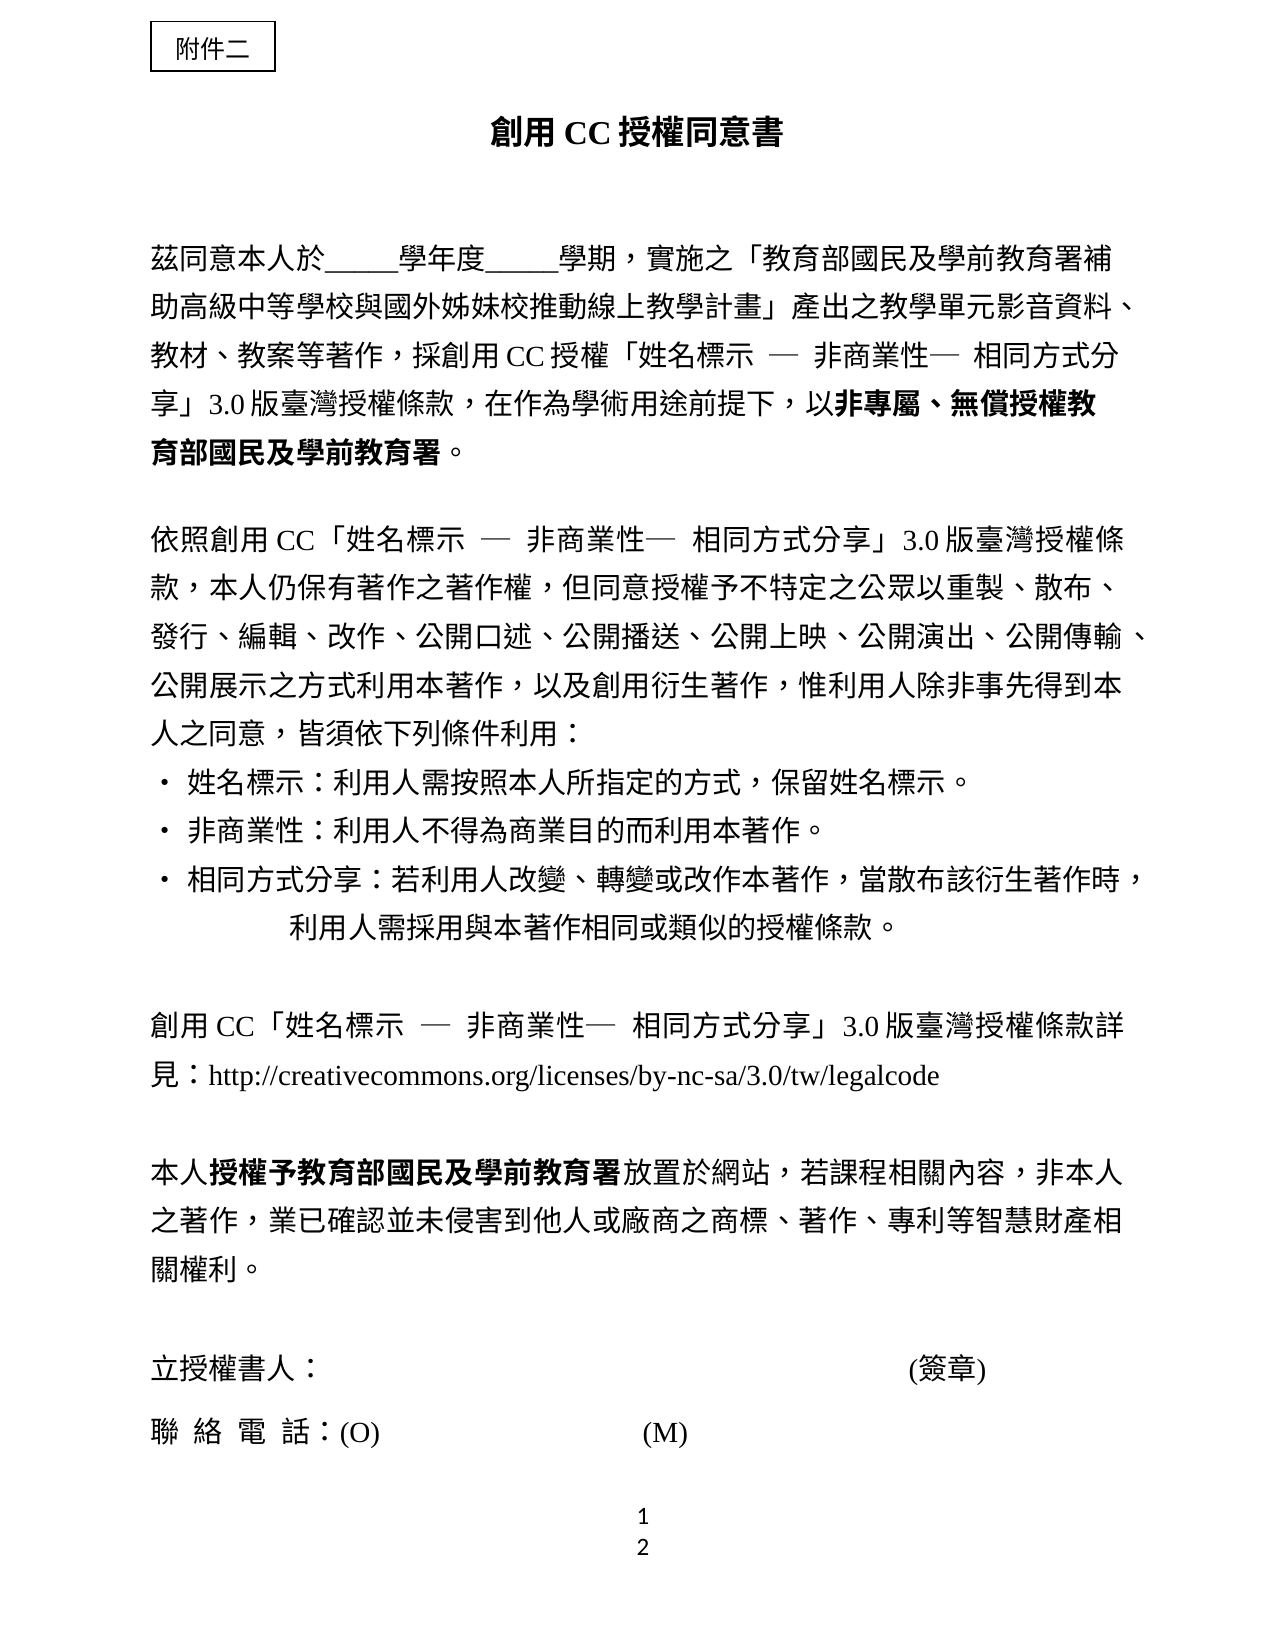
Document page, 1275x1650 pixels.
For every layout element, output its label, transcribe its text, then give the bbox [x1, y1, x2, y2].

text 本人授權予教育部國民及學前教育署放置於網站，若課程相關內容，非本人之著作，業已確認並未侵害到他人或廠商之商標、著作、專利等智慧財產相關權利。 [150, 1149, 1125, 1289]
text 聯 絡 電 話：(O) (M) [150, 1409, 1125, 1451]
text 創用CC授權同意書 [150, 106, 1125, 154]
list 非商業性：利用人不得為商業目的而利用本著作。 [150, 808, 1125, 850]
list 姓名標示：利用人需按照本人所指定的方式，保留姓名標示。 [150, 759, 1125, 802]
list 相同方式分享：若利用人改變、轉變或改作本著作，當散布該衍生著作時， [150, 856, 1125, 899]
text 附件二 [167, 30, 259, 63]
text 立授權書人： (簽章) [150, 1345, 1125, 1388]
text 利用人需採用與本著作相同或類似的授權條款。 [187, 905, 1125, 947]
text 茲同意本人於_____學年度_____學期，實施之「教育部國民及學前教育署補助高級中等學校與國外姊妹校推動線上教學計畫」產出之教學單元影音資料、教材、教案等著作，採創用CC授權「姓名標示 ─ 非商業性─ 相同方式分享」3.0版臺灣授權條款，在作為學術用途前提下，以非專屬、無償授權教育部國民及學前教育署。 [150, 235, 1125, 472]
text 依照創用CC「姓名標示 ─ 非商業性─ 相同方式分享」3.0版臺灣授權條款，本人仍保有著作之著作權，但同意授權予不特定之公眾以重製、散布、發行、編輯、改作、公開口述、公開播送、公開上映、公開演出、公開傳輸、公開展示之方式利用本著作，以及創用衍生著作，惟利用人除非事先得到本人之同意，皆須依下列條件利用： [150, 517, 1125, 753]
text 創用CC「姓名標示 ─ 非商業性─ 相同方式分享」3.0版臺灣授權條款詳見：http://creativecommons.org/licenses/by-nc-sa/3.0/tw/legalcode [150, 1003, 1125, 1094]
